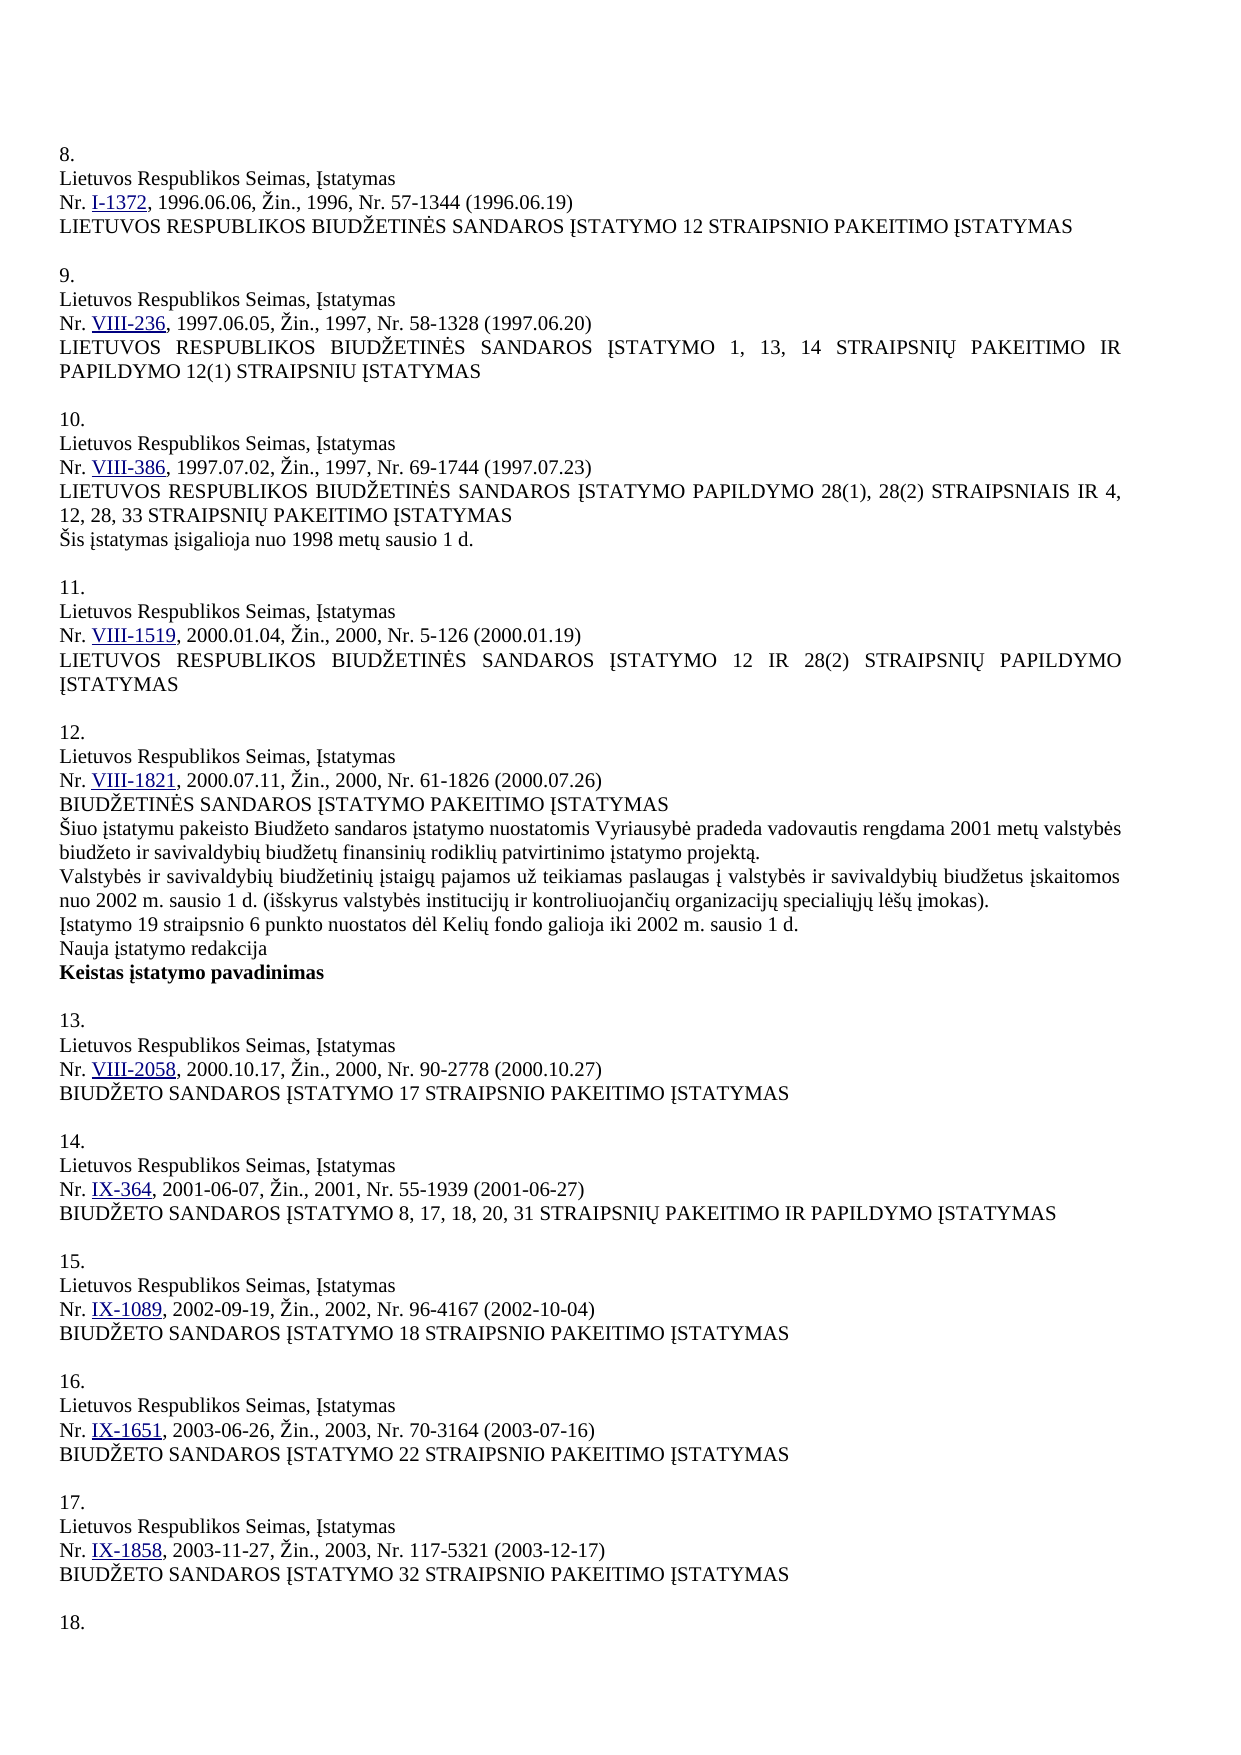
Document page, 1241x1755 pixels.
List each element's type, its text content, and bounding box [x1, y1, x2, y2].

text Nr. VIII-1821, 2000.07.11, Žin., 2000, Nr. 61-1826 (2000.07.26) [59, 768, 1122, 792]
text 11. [59, 575, 1122, 599]
text Lietuvos Respublikos Seimas, Įstatymas [59, 1032, 1122, 1057]
text Keistas įstatymo pavadinimas [59, 960, 1122, 984]
text 10. [59, 407, 1122, 431]
text Nr. IX-364, 2001-06-07, Žin., 2001, Nr. 55-1939 (2001-06-27) [59, 1177, 1122, 1201]
text 16. [59, 1369, 1122, 1393]
text 13. [59, 1008, 1122, 1032]
text 9. [59, 262, 1122, 287]
text Šiuo įstatymu pakeisto Biudžeto sandaros įstatymo nuostatomis Vyriausybė pradeda vadovautis rengdama 2001 metų valstybės biudžeto ir savivaldybių biudžetų finansinių rodiklių patvirtinimo įstatymo projektą. [59, 816, 1122, 864]
text Lietuvos Respublikos Seimas, Įstatymas [59, 1153, 1122, 1177]
text Valstybės ir savivaldybių biudžetinių įstaigų pajamos už teikiamas paslaugas į valstybės ir savivaldybių biudžetus įskaitomos nuo 2002 m. sausio 1 d. (išskyrus valstybės institucijų ir kontroliuojančių organizacijų specialiųjų lėšų įmokas). [59, 864, 1122, 912]
text LIETUVOS RESPUBLIKOS BIUDŽETINĖS SANDAROS ĮSTATYMO 12 IR 28(2) STRAIPSNIŲ PAPILDYMO ĮSTATYMAS [59, 647, 1122, 696]
text Nauja įstatymo redakcija [59, 936, 1122, 960]
text Nr. IX-1651, 2003-06-26, Žin., 2003, Nr. 70-3164 (2003-07-16) [59, 1417, 1122, 1442]
text BIUDŽETO SANDAROS ĮSTATYMO 18 STRAIPSNIO PAKEITIMO ĮSTATYMAS [59, 1321, 1122, 1345]
text Nr. IX-1858, 2003-11-27, Žin., 2003, Nr. 117-5321 (2003-12-17) [59, 1538, 1122, 1562]
text Nr. IX-1089, 2002-09-19, Žin., 2002, Nr. 96-4167 (2002-10-04) [59, 1297, 1122, 1321]
text Lietuvos Respublikos Seimas, Įstatymas [59, 431, 1122, 455]
text Lietuvos Respublikos Seimas, Įstatymas [59, 1393, 1122, 1417]
text LIETUVOS RESPUBLIKOS BIUDŽETINĖS SANDAROS ĮSTATYMO 12 STRAIPSNIO PAKEITIMO ĮSTATYMAS [59, 214, 1122, 238]
text 12. [59, 720, 1122, 744]
text BIUDŽETO SANDAROS ĮSTATYMO 17 STRAIPSNIO PAKEITIMO ĮSTATYMAS [59, 1081, 1122, 1105]
text Lietuvos Respublikos Seimas, Įstatymas [59, 1514, 1122, 1538]
text LIETUVOS RESPUBLIKOS BIUDŽETINĖS SANDAROS ĮSTATYMO 1, 13, 14 STRAIPSNIŲ PAKEITIMO IR PAPILDYMO 12(1) STRAIPSNIU ĮSTATYMAS [59, 335, 1122, 383]
text BIUDŽETO SANDAROS ĮSTATYMO 8, 17, 18, 20, 31 STRAIPSNIŲ PAKEITIMO IR PAPILDYMO ĮSTATYMAS [59, 1201, 1122, 1225]
text Lietuvos Respublikos Seimas, Įstatymas [59, 1273, 1122, 1297]
text BIUDŽETO SANDAROS ĮSTATYMO 32 STRAIPSNIO PAKEITIMO ĮSTATYMAS [59, 1562, 1122, 1586]
text Nr. I-1372, 1996.06.06, Žin., 1996, Nr. 57-1344 (1996.06.19) [59, 190, 1122, 214]
text 8. [59, 142, 1122, 166]
text 17. [59, 1490, 1122, 1514]
text Lietuvos Respublikos Seimas, Įstatymas [59, 287, 1122, 311]
text Šis įstatymas įsigalioja nuo 1998 metų sausio 1 d. [59, 527, 1122, 551]
text BIUDŽETINĖS SANDAROS ĮSTATYMO PAKEITIMO ĮSTATYMAS [59, 792, 1122, 816]
text 14. [59, 1129, 1122, 1153]
text Lietuvos Respublikos Seimas, Įstatymas [59, 599, 1122, 623]
text Nr. VIII-236, 1997.06.05, Žin., 1997, Nr. 58-1328 (1997.06.20) [59, 311, 1122, 335]
text BIUDŽETO SANDAROS ĮSTATYMO 22 STRAIPSNIO PAKEITIMO ĮSTATYMAS [59, 1442, 1122, 1466]
text Lietuvos Respublikos Seimas, Įstatymas [59, 744, 1122, 768]
text Nr. VIII-2058, 2000.10.17, Žin., 2000, Nr. 90-2778 (2000.10.27) [59, 1057, 1122, 1081]
text Įstatymo 19 straipsnio 6 punkto nuostatos dėl Kelių fondo galioja iki 2002 m. sausio 1 d. [59, 912, 1122, 936]
text Lietuvos Respublikos Seimas, Įstatymas [59, 166, 1122, 190]
text Nr. VIII-1519, 2000.01.04, Žin., 2000, Nr. 5-126 (2000.01.19) [59, 623, 1122, 647]
text 15. [59, 1249, 1122, 1273]
text Nr. VIII-386, 1997.07.02, Žin., 1997, Nr. 69-1744 (1997.07.23) [59, 455, 1122, 479]
text LIETUVOS RESPUBLIKOS BIUDŽETINĖS SANDAROS ĮSTATYMO PAPILDYMO 28(1), 28(2) STRAIPSNIAIS IR 4, 12, 28, 33 STRAIPSNIŲ PAKEITIMO ĮSTATYMAS [59, 479, 1122, 527]
text 18. [59, 1610, 1122, 1634]
